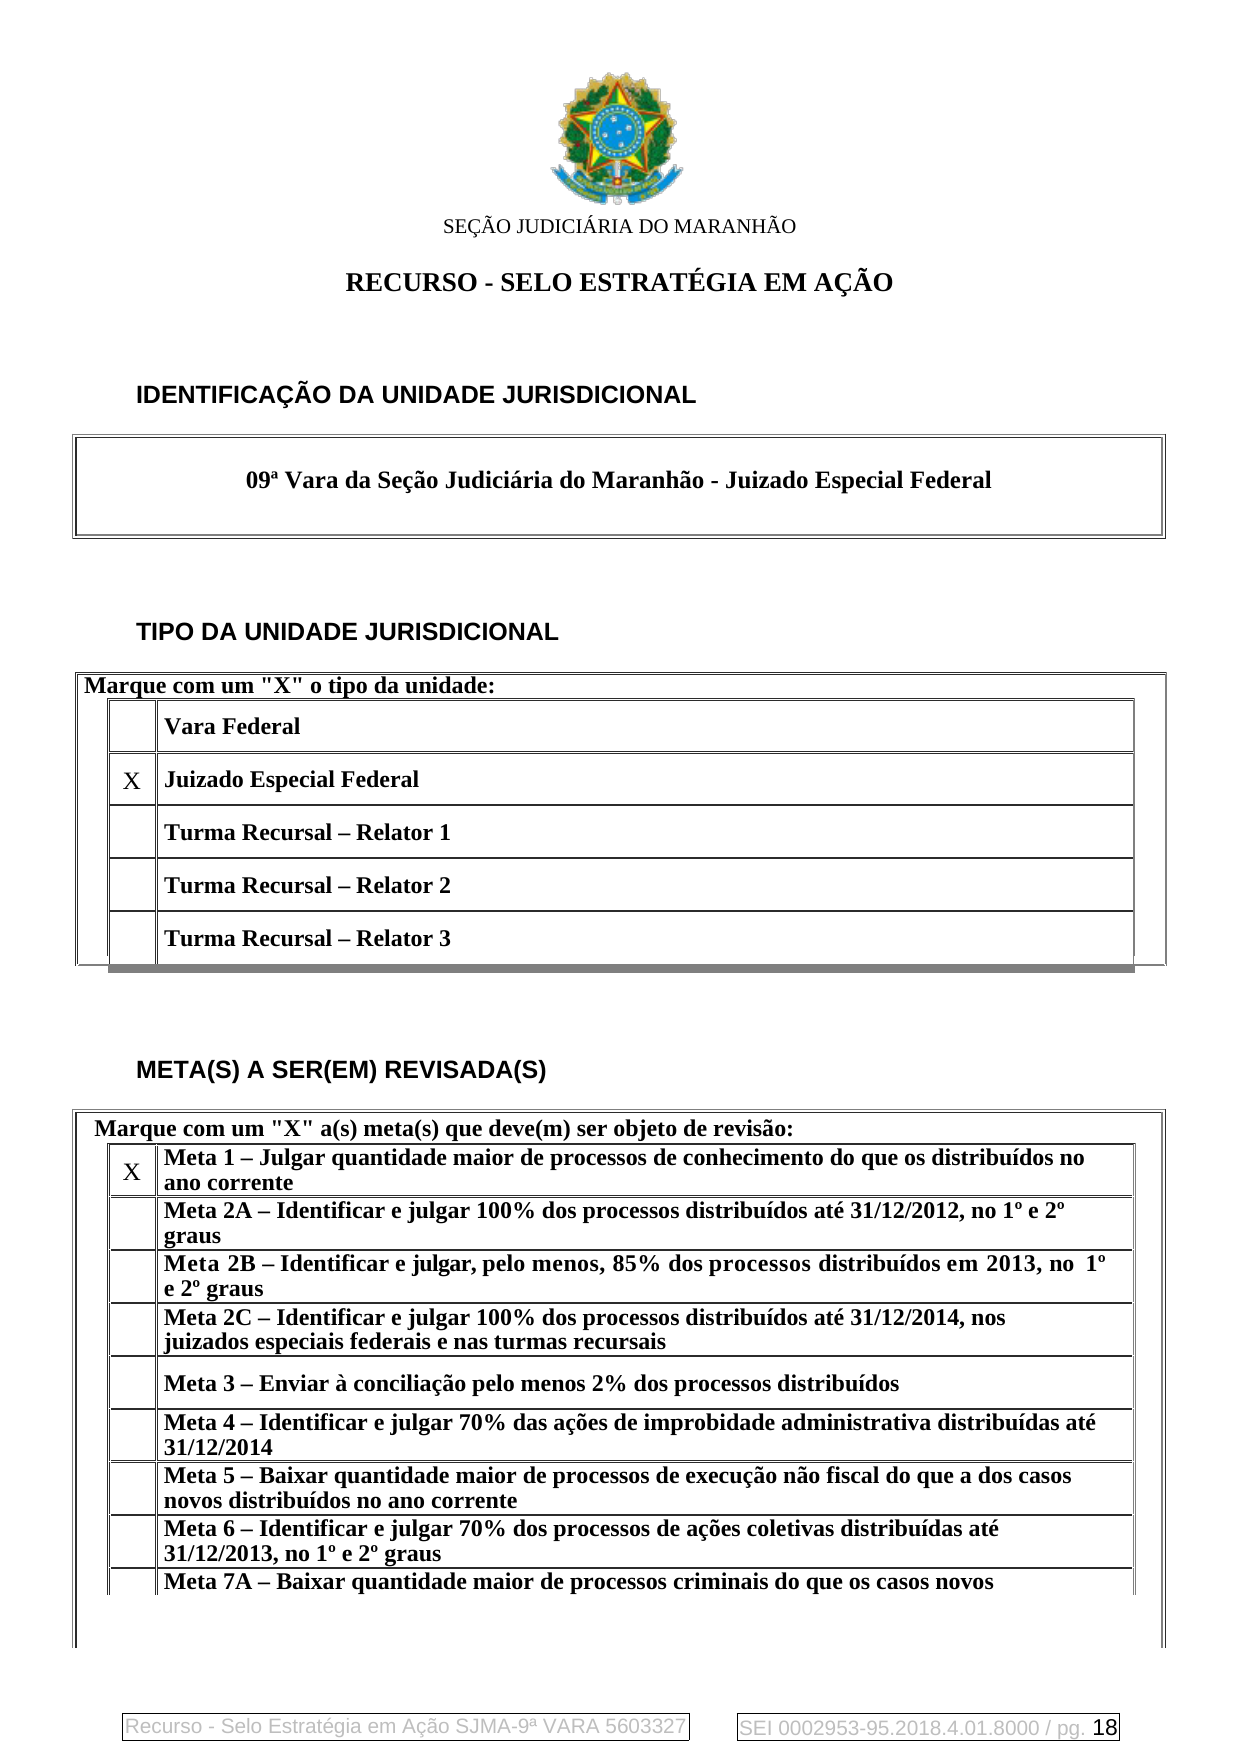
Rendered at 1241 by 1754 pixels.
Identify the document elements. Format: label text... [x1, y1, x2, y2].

table_cell Meta 7A – Baixar quantidade maior de processos criminais do que os casos novos [158, 1566, 1133, 1595]
table_cell Vara Federal [158, 701, 1133, 751]
table_cell Meta 2B – Identificar e julgar, pelo menos, 85% dos processos distribuídos em 2013, no 1º e 2º graus [158, 1249, 1134, 1301]
text META(S) A SER(EM) REVISADA(S) [136, 1055, 1192, 1084]
table_cell Meta 2A – Identificar e julgar 100% dos processos distribuídos até 31/12/2012, no 1º e 2º graus [158, 1195, 1133, 1248]
table_cell [110, 1460, 155, 1513]
picture [548, 70, 688, 208]
table_cell Meta 5 – Baixar quantidade maior de processos de execução não fiscal do que a dos casos novos distribuídos no ano corrente [158, 1460, 1133, 1513]
table_cell [110, 1566, 155, 1595]
table_cell [110, 859, 155, 910]
table_cell Turma Recursal – Relator 1 [158, 806, 1133, 857]
table_cell Meta 6 – Identificar e julgar 70% dos processos de ações coletivas distribuídas até 31/12/2013, no 1º e 2º graus [158, 1514, 1134, 1566]
table_cell Meta 4 – Identificar e julgar 70% das ações de improbidade administrativa distribuídas até 31/12/2014 [158, 1408, 1133, 1460]
table_cell [110, 1301, 155, 1354]
table_header Marque com um "X" o tipo da unidade: [78, 675, 1165, 698]
table_header X [110, 1145, 156, 1195]
table_cell [109, 1514, 155, 1566]
table_cell [110, 1195, 155, 1248]
table_cell X [110, 754, 155, 804]
table_cell [110, 912, 155, 964]
table_header Meta 1 – Julgar quantidade maior de processos de conhecimento do que os distribuídos no ano corrente [156, 1145, 1133, 1195]
table_cell Turma Recursal – Relator 3 [158, 912, 1133, 964]
table_cell [1134, 698, 1165, 964]
table_cell [78, 698, 108, 964]
subtitle IDENTIFICAÇÃO DA UNIDADE JURISDICIONAL [136, 380, 1192, 408]
table_cell Meta 3 – Enviar à conciliação pelo menos 2% dos processos distribuídos [158, 1355, 1134, 1407]
text TIPO DA UNIDADE JURISDICIONAL [136, 617, 1192, 646]
table_cell [110, 806, 155, 857]
table_cell [109, 1355, 155, 1407]
table_cell [110, 1408, 155, 1460]
subtitle RECURSO - SELO ESTRATÉGIA EM AÇÃO [58, 266, 1181, 297]
table_cell [109, 1249, 155, 1301]
table_cell [110, 701, 155, 751]
table_cell Turma Recursal – Relator 2 [158, 859, 1133, 910]
table_cell Meta 2C – Identificar e julgar 100% dos processos distribuídos até 31/12/2014, nos juizados especiais federais e nas turmas recursais [158, 1301, 1133, 1354]
table_cell Juizado Especial Federal [158, 754, 1133, 804]
text SEÇÃO JUDICIÁRIA DO MARANHÃO [58, 214, 1181, 238]
